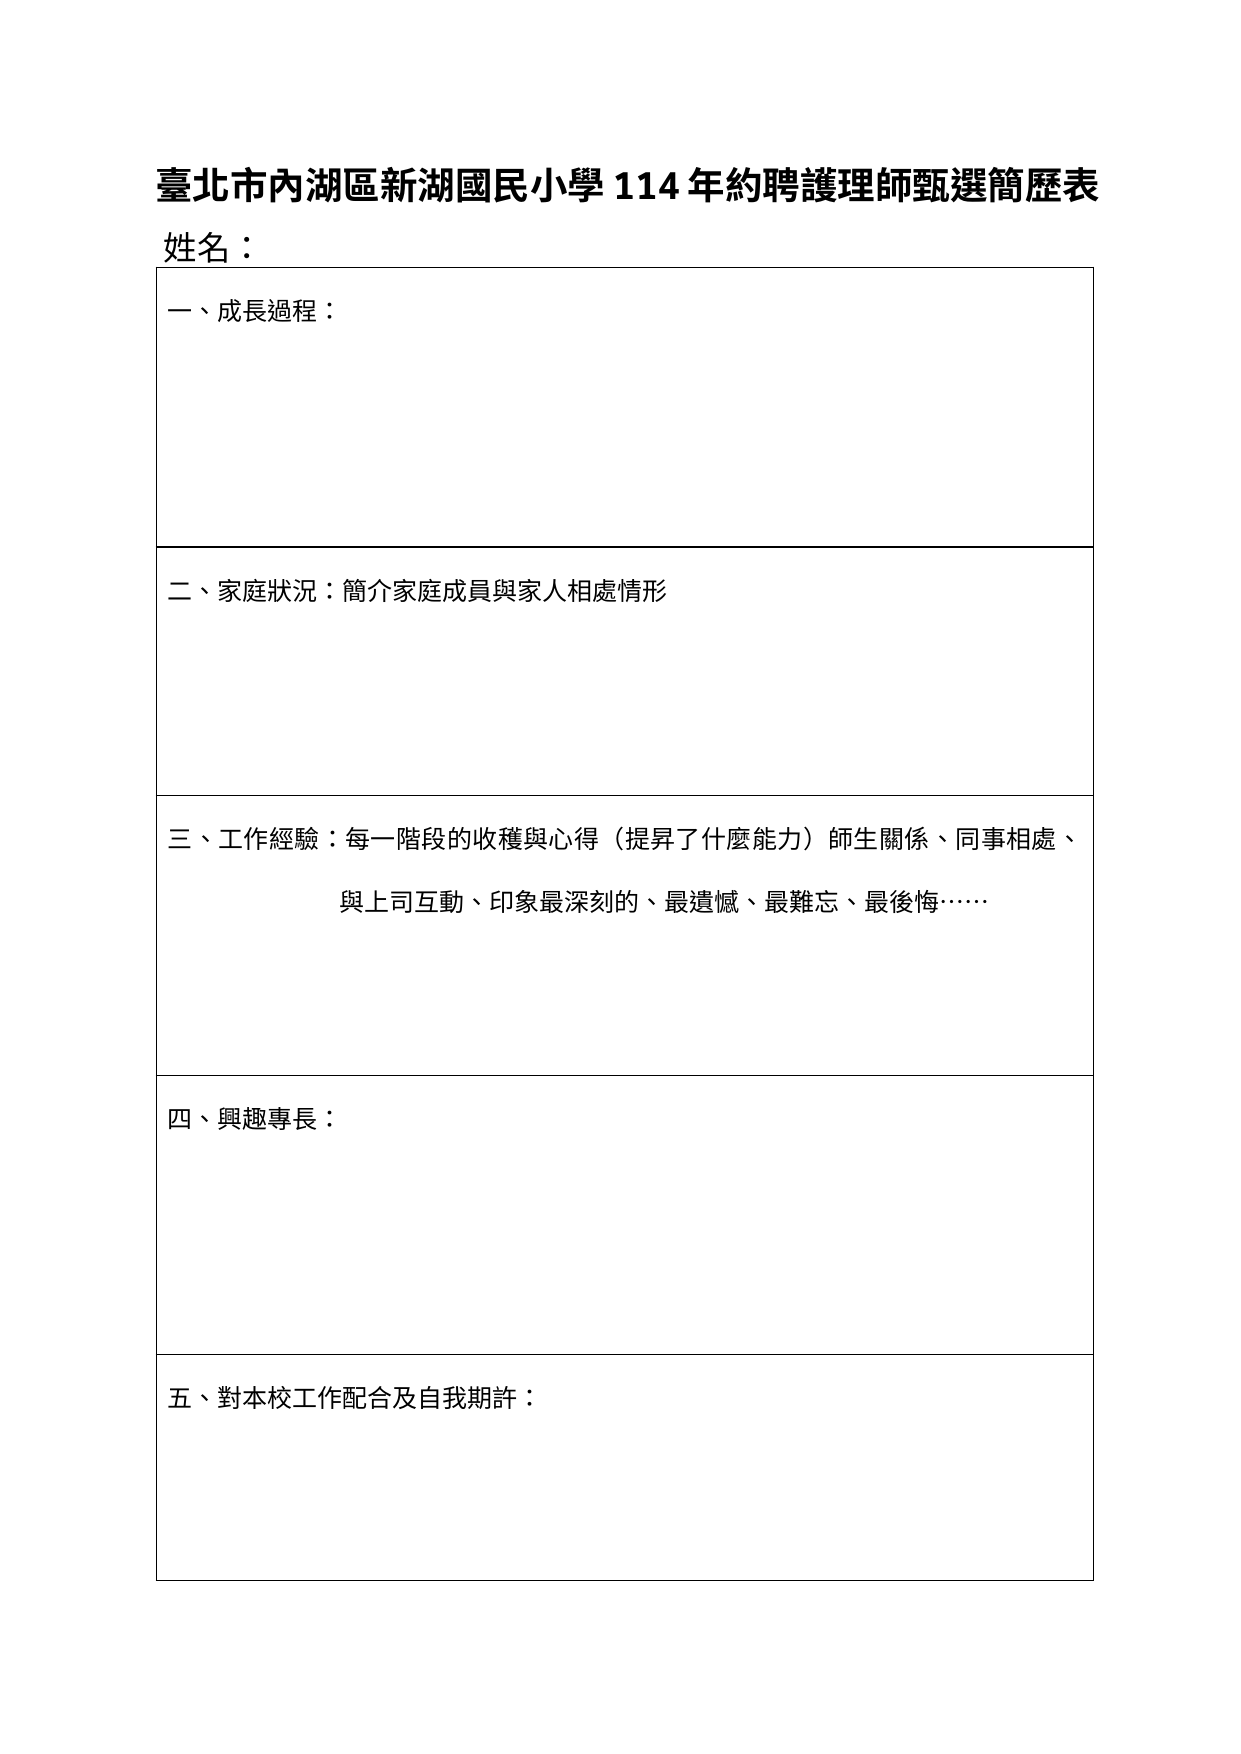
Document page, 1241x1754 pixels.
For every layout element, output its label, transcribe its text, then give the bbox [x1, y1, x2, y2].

table_cell 四、興趣專長： [157, 1076, 1093, 1354]
text 臺北市內湖區新湖國民小學114年約聘護理師甄選簡歷表 [89, 142, 1167, 204]
text 姓名： [89, 204, 1167, 267]
table_cell 三、工作經驗：每一階段的收穫與心得（提昇了什麼能力）師生關係、同事相處、與上司互動、印象最深刻的、最遺憾、最難忘、最後悔…… [157, 796, 1093, 1074]
table_header 一、成長過程： [157, 268, 1093, 546]
table_cell 二、家庭狀況：簡介家庭成員與家人相處情形 [157, 548, 1093, 795]
table_cell 五、對本校工作配合及自我期許： [157, 1355, 1093, 1580]
